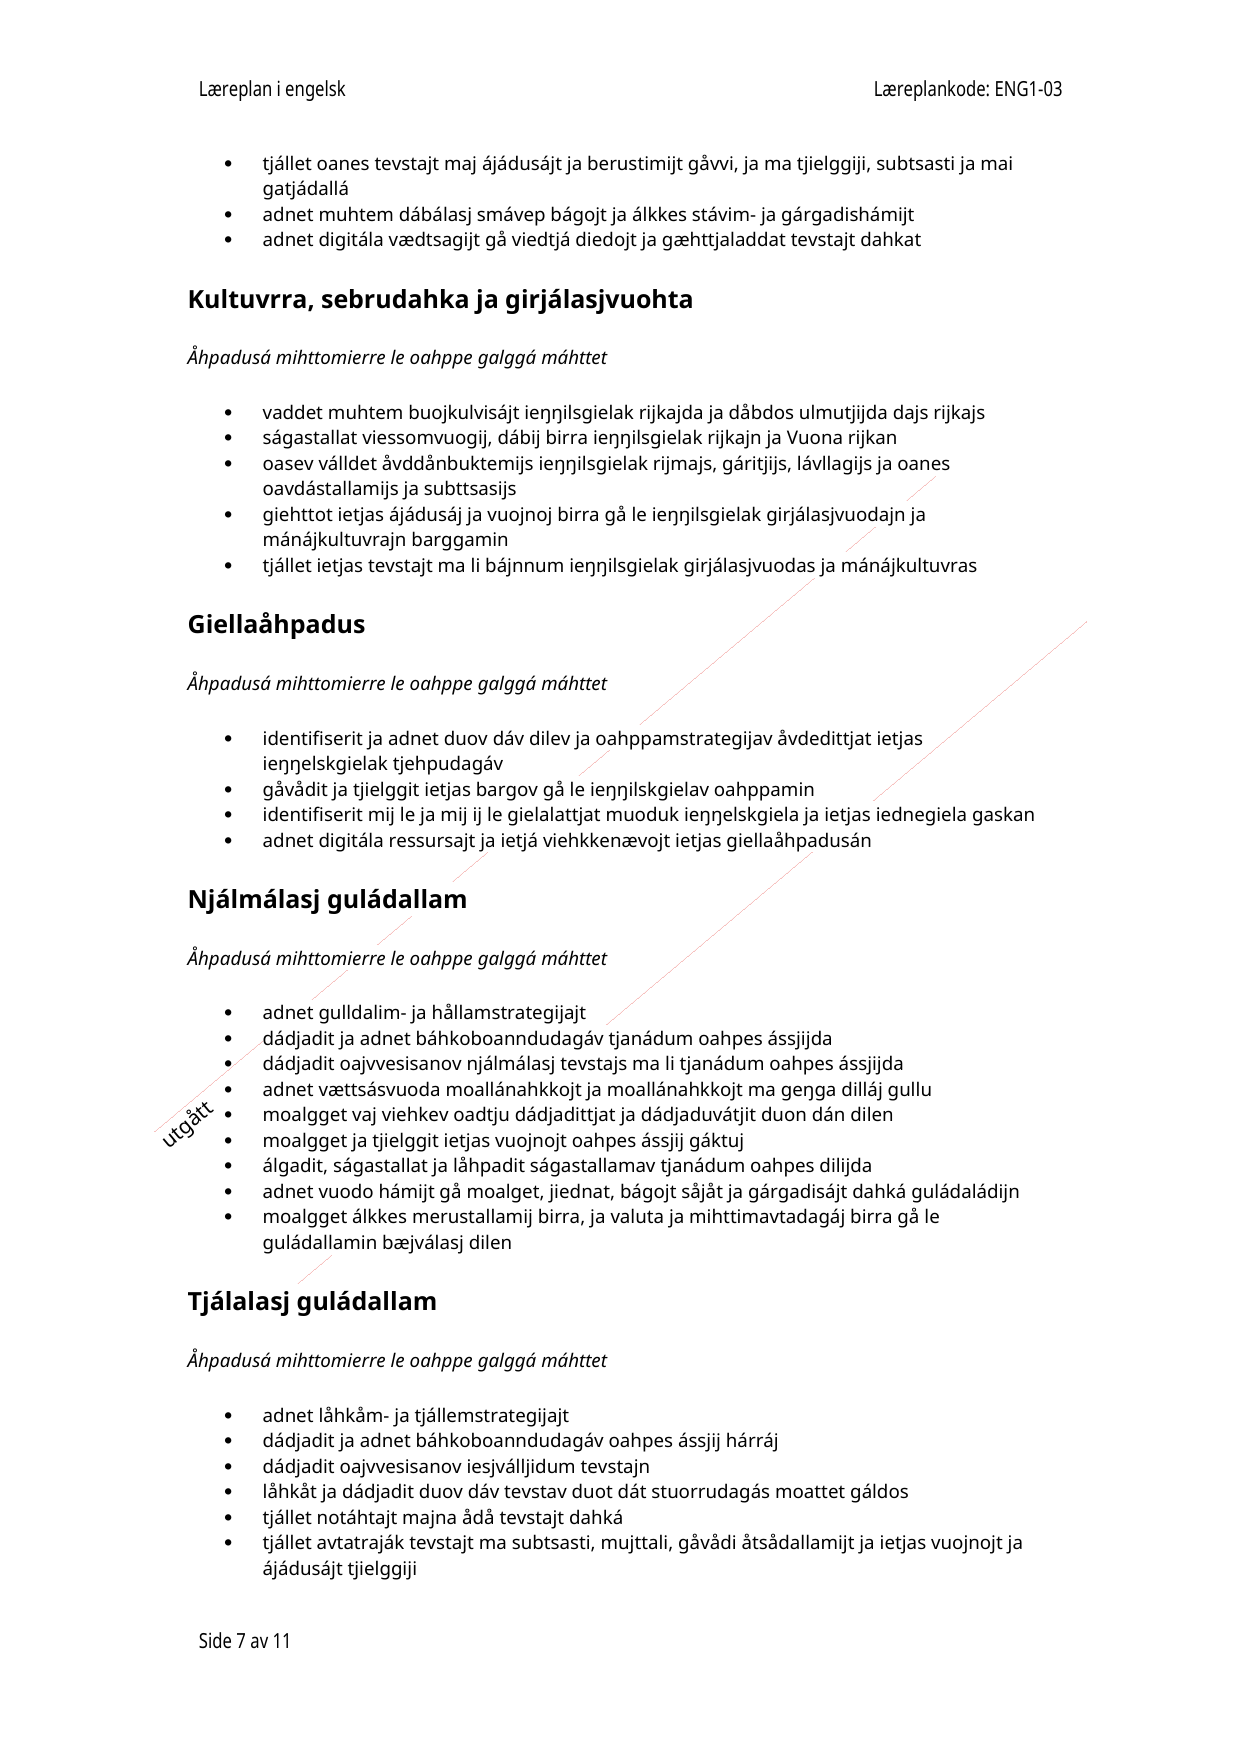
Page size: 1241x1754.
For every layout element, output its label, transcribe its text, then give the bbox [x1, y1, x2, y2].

list adnet muhtem dábálasj smávep bágojt ja álkkes stávim- ja gárgadishámijt [919, 201, 1053, 227]
subtitle Kultuvrra, sebrudahka ja girjálasjvuohta [694, 281, 1053, 315]
subtitle Giellaåhpadus [741, 607, 1053, 641]
list identifiserit ja adnet duov dáv dilev ja oahppamstrategijav åvdedittjat ietjas ieŋŋelskgielak tjehpudagáv [580, 725, 962, 776]
text Åhpadusá mihttomierre le oahppe galggá máhttet [187, 344, 1053, 370]
list dádjadit oajvvesisanov njálmálasj tevstajs ma li tjanádum oahpes ássjijda [909, 1051, 1053, 1076]
list tjállet oanes tevstajt maj ájádusájt ja berustimijt gåvvi, ja ma tjielggiji, subtsasti ja mai gatjádallá [354, 150, 1053, 201]
list låhkåt ja dádjadit duov dáv tevstav duot dát stuorrudagás moattet gáldos [225, 1478, 1053, 1504]
list álgadit, ságastallat ja låhpadit ságastallamav tjanádum oahpes dilijda [877, 1153, 1053, 1178]
list oasev válldet åvddånbuktemijs ieŋŋilsgielak rijmajs, gáritjijs, lávllagijs ja oanes oavdástallamijs ja subttsasijs [908, 450, 1053, 501]
list dádjadit ja adnet báhkoboanndudagáv oahpes ássjij hárráj [225, 1427, 1053, 1453]
list identifiserit ja adnet duov dáv dilev ja oahppamstrategijav åvdedittjat ietjas ieŋŋelskgielak tjehpudagáv [503, 750, 608, 776]
list giehttot ietjas ájádusáj ja vuojnoj birra gå le ieŋŋilsgielak girjálasjvuodajn ja mánájkultuvrajn barggamin [514, 527, 873, 552]
list dádjadit oajvvesisanov iesjválljidum tevstajn [655, 1453, 1053, 1478]
list adnet gulldalim- ja hållamstrategijajt [608, 999, 1053, 1025]
subtitle Tjálalasj guládallam [437, 1284, 1053, 1318]
list identifiserit ja adnet duov dáv dilev ja oahppamstrategijav åvdedittjat ietjas ieŋŋelskgielak tjehpudagáv [904, 725, 1053, 776]
list tjállet notáhtajt majna ådå tevstajt dahká [225, 1504, 263, 1529]
list adnet digitála vædtsagijt gå viedtjá diedojt ja gæhttjaladdat tevstajt dahkat [926, 227, 1053, 252]
list giehttot ietjas ájádusáj ja vuojnoj birra gå le ieŋŋilsgielak girjálasjvuodajn ja mánájkultuvrajn barggamin [847, 501, 1053, 552]
list adnet digitála ressursajt ja ietjá viehkkenævojt ietjas giellaåhpadusán [872, 827, 1053, 852]
list tjállet notáhtajt majna ådå tevstajt dahká [628, 1504, 1053, 1529]
list moalgget álkkes merustallamij birra, ja valuta ja mihttimavtadagáj birra gå le guládallamin bæjválasj dilen [517, 1204, 1053, 1255]
list gåvådit ja tjielggit ietjas bargov gå le ieŋŋilskgielav oahppamin [820, 776, 901, 801]
list adnet vættsásvuoda moallánahkkojt ja moallánahkkojt ma geŋga dilláj gullu [932, 1076, 1053, 1102]
list moalgget vaj viehkev oadtju dádjadittjat ja dádjaduvátjit duon dán dilen [894, 1102, 1053, 1127]
list dádjadit ja adnet báhkoboanndudagáv tjanádum oahpes ássjijda [833, 1025, 1053, 1051]
list gåvådit ja tjielggit ietjas bargov gå le ieŋŋilskgielav oahppamin [875, 776, 1053, 801]
list moalgget ja tjielggit ietjas vuojnojt oahpes ássjij gáktuj [749, 1127, 1053, 1153]
list oasev válldet åvddånbuktemijs ieŋŋilsgielak rijmajs, gáritjijs, lávllagijs ja oanes oavdástallamijs ja subttsasijs [521, 476, 934, 501]
subtitle Njálmálasj guládallam [468, 882, 775, 916]
list adnet låhkåm- ja tjállemstrategijajt [574, 1402, 1053, 1427]
subtitle Giellaåhpadus [366, 607, 778, 641]
list adnet gulldalim- ja hållamstrategijajt [225, 999, 311, 1025]
list tjállet avtatraják tevstajt ma subtsasti, mujttali, gåvådi åtsådallamijt ja ietjas vuojnojt ja ájádusájt tjielggiji [225, 1529, 1053, 1581]
subtitle Njálmálasj guládallam [737, 882, 1053, 916]
list adnet låhkåm- ja tjállemstrategijajt [225, 1402, 263, 1427]
text Åhpadusá mihttomierre le oahppe galggá máhttet [614, 1347, 1053, 1373]
text Åhpadusá mihttomierre le oahppe galggá máhttet [614, 670, 703, 696]
text Åhpadusá mihttomierre le oahppe galggá máhttet [614, 945, 700, 970]
text Åhpadusá mihttomierre le oahppe galggá máhttet [673, 945, 1053, 970]
list ságastallat viessomvuogij, dábij birra ieŋŋilsgielak rijkajn ja Vuona rijkan [902, 425, 1053, 450]
text Åhpadusá mihttomierre le oahppe galggá máhttet [1000, 670, 1053, 696]
list tjállet ietjas tevstajt ma li bájnnum ieŋŋilsgielak girjálasjvuodas ja mánájkultuvras [982, 552, 1053, 578]
text Åhpadusá mihttomierre le oahppe galggá máhttet [675, 670, 1027, 696]
list dádjadit oajvvesisanov iesjválljidum tevstajn [225, 1453, 263, 1478]
list adnet gulldalim- ja hållamstrategijajt [313, 999, 635, 1025]
